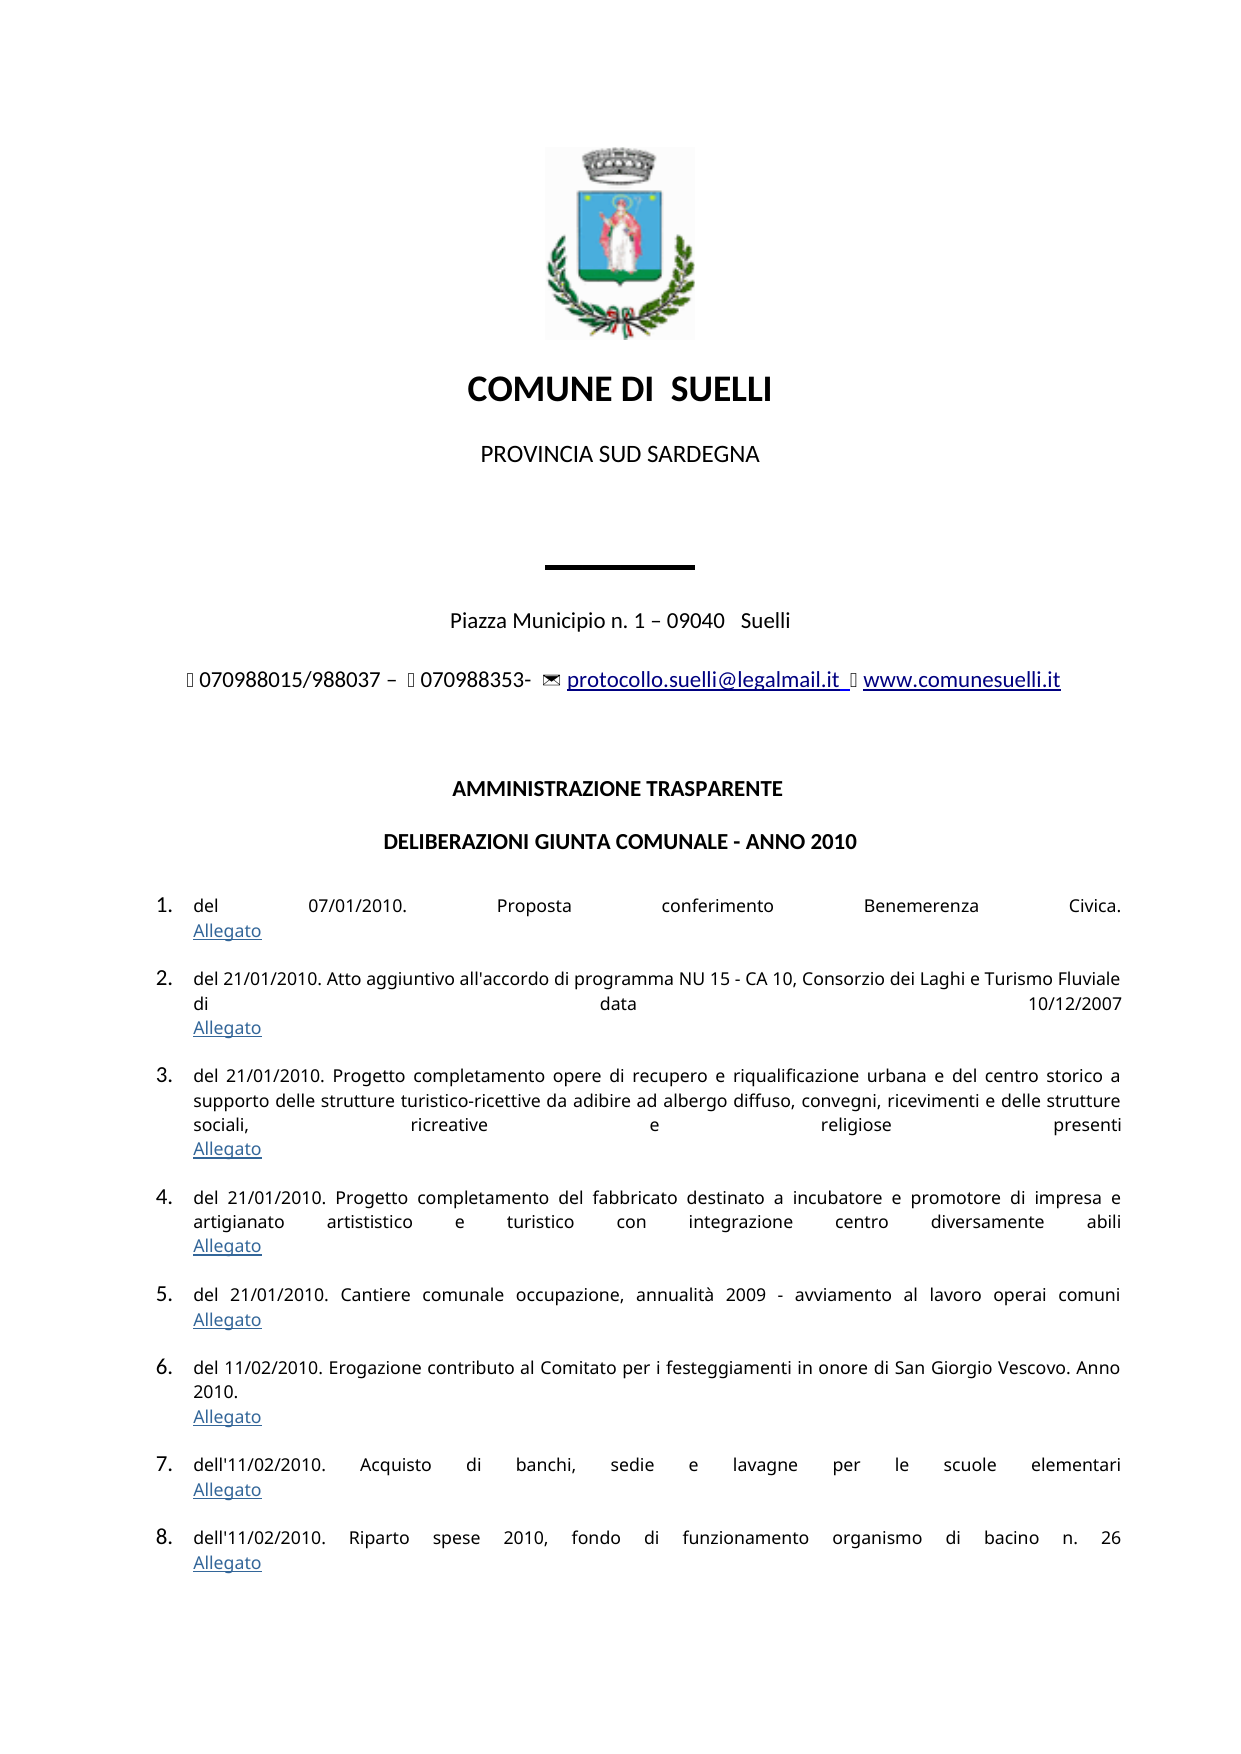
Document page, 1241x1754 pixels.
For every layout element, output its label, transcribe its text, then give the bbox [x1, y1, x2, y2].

text Piazza Municipio n. 1 – 09040 Suelli [118, 606, 1122, 634]
list del 07/01/2010. Proposta conferimento Benemerenza Civica. Allegato [156, 890, 1122, 942]
text AMMINISTRAZIONE TRASPARENTE [118, 774, 1122, 802]
text PROVINCIA SUD SARDEGNA [118, 438, 1122, 469]
list del 21/01/2010. Cantiere comunale occupazione, annualità 2009 - avviamento al lavoro operai comuni Allegato [156, 1279, 1122, 1331]
text COMUNE DI SUELLI [118, 365, 1122, 411]
list del 21/01/2010. Progetto completamento opere di recupero e riqualificazione urbana e del centro storico a supporto delle strutture turistico-ricettive da adibire ad albergo diffuso, convegni, ricevimenti e delle strutture sociali, ricreative e religiose presenti Allegato [156, 1060, 1122, 1161]
list dell'11/02/2010. Acquisto di banchi, sedie e lavagne per le scuole elementari Allegato [156, 1449, 1122, 1501]
list del 21/01/2010. Progetto completamento del fabbricato destinato a incubatore e promotore di impresa e artigianato artististico e turistico con integrazione centro diversamente abili Allegato [156, 1182, 1122, 1258]
text DELIBERAZIONI GIUNTA COMUNALE - ANNO 2010 [118, 827, 1122, 855]
text  070988015/988037 –  070988353-  protocollo.suelli@legalmail.it  www.comunesuelli.it [118, 659, 1122, 694]
list del 21/01/2010. Atto aggiuntivo all'accordo di programma NU 15 - CA 10, Consorzio dei Laghi e Turismo Fluviale di data 10/12/2007 Allegato [156, 963, 1122, 1039]
list del 11/02/2010. Erogazione contributo al Comitato per i festeggiamenti in onore di San Giorgio Vescovo. Anno 2010. Allegato [156, 1352, 1122, 1428]
list dell'11/02/2010. Riparto spese 2010, fondo di funzionamento organismo di bacino n. 26 Allegato [156, 1522, 1122, 1574]
